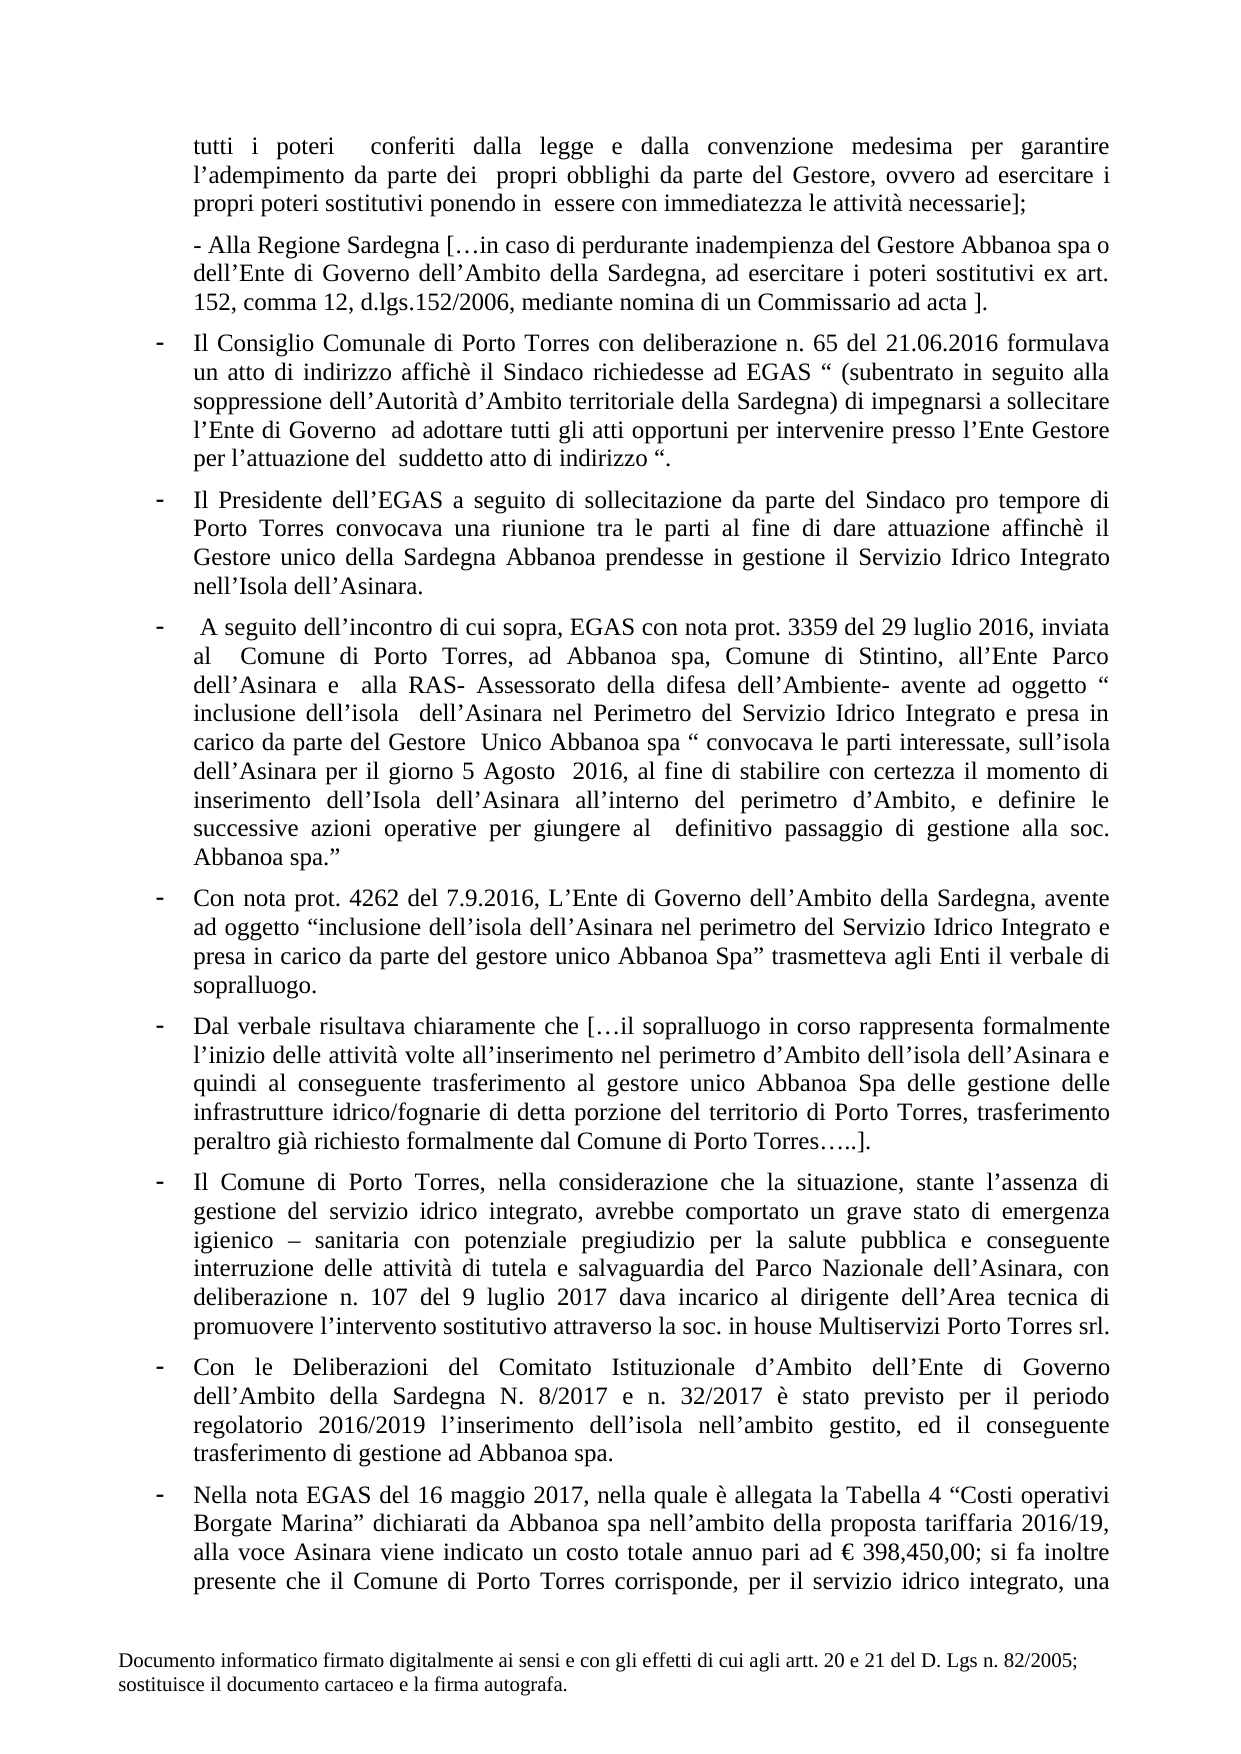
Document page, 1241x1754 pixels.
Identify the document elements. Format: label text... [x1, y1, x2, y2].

list Il Comune di Porto Torres, nella considerazione che la situazione, stante l’assenza di gestione del servizio idrico integrato, avrebbe comportato un grave stato di emergenza igienico – sanitaria con potenziale pregiudizio per la salute pubblica e conseguente interruzione delle attività di tutela e salvaguardia del Parco Nazionale dell’Asinara, con deliberazione n. 107 del 9 luglio 2017 dava incarico al dirigente dell’Area tecnica di promuovere l’intervento sostitutivo attraverso la soc. in house Multiservizi Porto Torres srl. [156, 1167, 1111, 1340]
text tutti i poteri conferiti dalla legge e dalla convenzione medesima per garantire l’adempimento da parte dei propri obblighi da parte del Gestore, ovvero ad esercitare i propri poteri sostitutivi ponendo in essere con immediatezza le attività necessarie]; [193, 131, 1111, 217]
list Dal verbale risultava chiaramente che […il sopralluogo in corso rappresenta formalmente l’inizio delle attività volte all’inserimento nel perimetro d’Ambito dell’isola dell’Asinara e quindi al conseguente trasferimento al gestore unico Abbanoa Spa delle gestione delle infrastrutture idrico/fognarie di detta porzione del territorio di Porto Torres, trasferimento peraltro già richiesto formalmente dal Comune di Porto Torres…..]. [156, 1011, 1111, 1155]
text - Alla Regione Sardegna […in caso di perdurante inadempienza del Gestore Abbanoa spa o dell’Ente di Governo dell’Ambito della Sardegna, ad esercitare i poteri sostitutivi ex art. 152, comma 12, d.lgs.152/2006, mediante nomina di un Commissario ad acta ]. [193, 230, 1111, 316]
list Con le Deliberazioni del Comitato Istituzionale d’Ambito dell’Ente di Governo dell’Ambito della Sardegna N. 8/2017 e n. 32/2017 è stato previsto per il periodo regolatorio 2016/2019 l’inserimento dell’isola nell’ambito gestito, ed il conseguente trasferimento di gestione ad Abbanoa spa. [156, 1352, 1111, 1467]
list A seguito dell’incontro di cui sopra, EGAS con nota prot. 3359 del 29 luglio 2016, inviata al Comune di Porto Torres, ad Abbanoa spa, Comune di Stintino, all’Ente Parco dell’Asinara e alla RAS- Assessorato della difesa dell’Ambiente- avente ad oggetto “ inclusione dell’isola dell’Asinara nel Perimetro del Servizio Idrico Integrato e presa in carico da parte del Gestore Unico Abbanoa spa “ convocava le parti interessate, sull’isola dell’Asinara per il giorno 5 Agosto 2016, al fine di stabilire con certezza il momento di inserimento dell’Isola dell’Asinara all’interno del perimetro d’Ambito, e definire le successive azioni operative per giungere al definitivo passaggio di gestione alla soc. Abbanoa spa.” [156, 612, 1111, 871]
list Il Presidente dell’EGAS a seguito di sollecitazione da parte del Sindaco pro tempore di Porto Torres convocava una riunione tra le parti al fine di dare attuazione affinchè il Gestore unico della Sardegna Abbanoa prendesse in gestione il Servizio Idrico Integrato nell’Isola dell’Asinara. [156, 485, 1111, 600]
list Il Consiglio Comunale di Porto Torres con deliberazione n. 65 del 21.06.2016 formulava un atto di indirizzo affichè il Sindaco richiedesse ad EGAS “ (subentrato in seguito alla soppressione dell’Autorità d’Ambito territoriale della Sardegna) di impegnarsi a sollecitare l’Ente di Governo ad adottare tutti gli atti opportuni per intervenire presso l’Ente Gestore per l’attuazione del suddetto atto di indirizzo “. [156, 328, 1111, 472]
list Con nota prot. 4262 del 7.9.2016, L’Ente di Governo dell’Ambito della Sardegna, avente ad oggetto “inclusione dell’isola dell’Asinara nel perimetro del Servizio Idrico Integrato e presa in carico da parte del gestore unico Abbanoa Spa” trasmetteva agli Enti il verbale di sopralluogo. [156, 883, 1111, 998]
list Nella nota EGAS del 16 maggio 2017, nella quale è allegata la Tabella 4 “Costi operativi Borgate Marina” dichiarati da Abbanoa spa nell’ambito della proposta tariffaria 2016/19, alla voce Asinara viene indicato un costo totale annuo pari ad € 398,450,00; si fa inoltre presente che il Comune di Porto Torres corrisponde, per il servizio idrico integrato, una [156, 1480, 1111, 1595]
